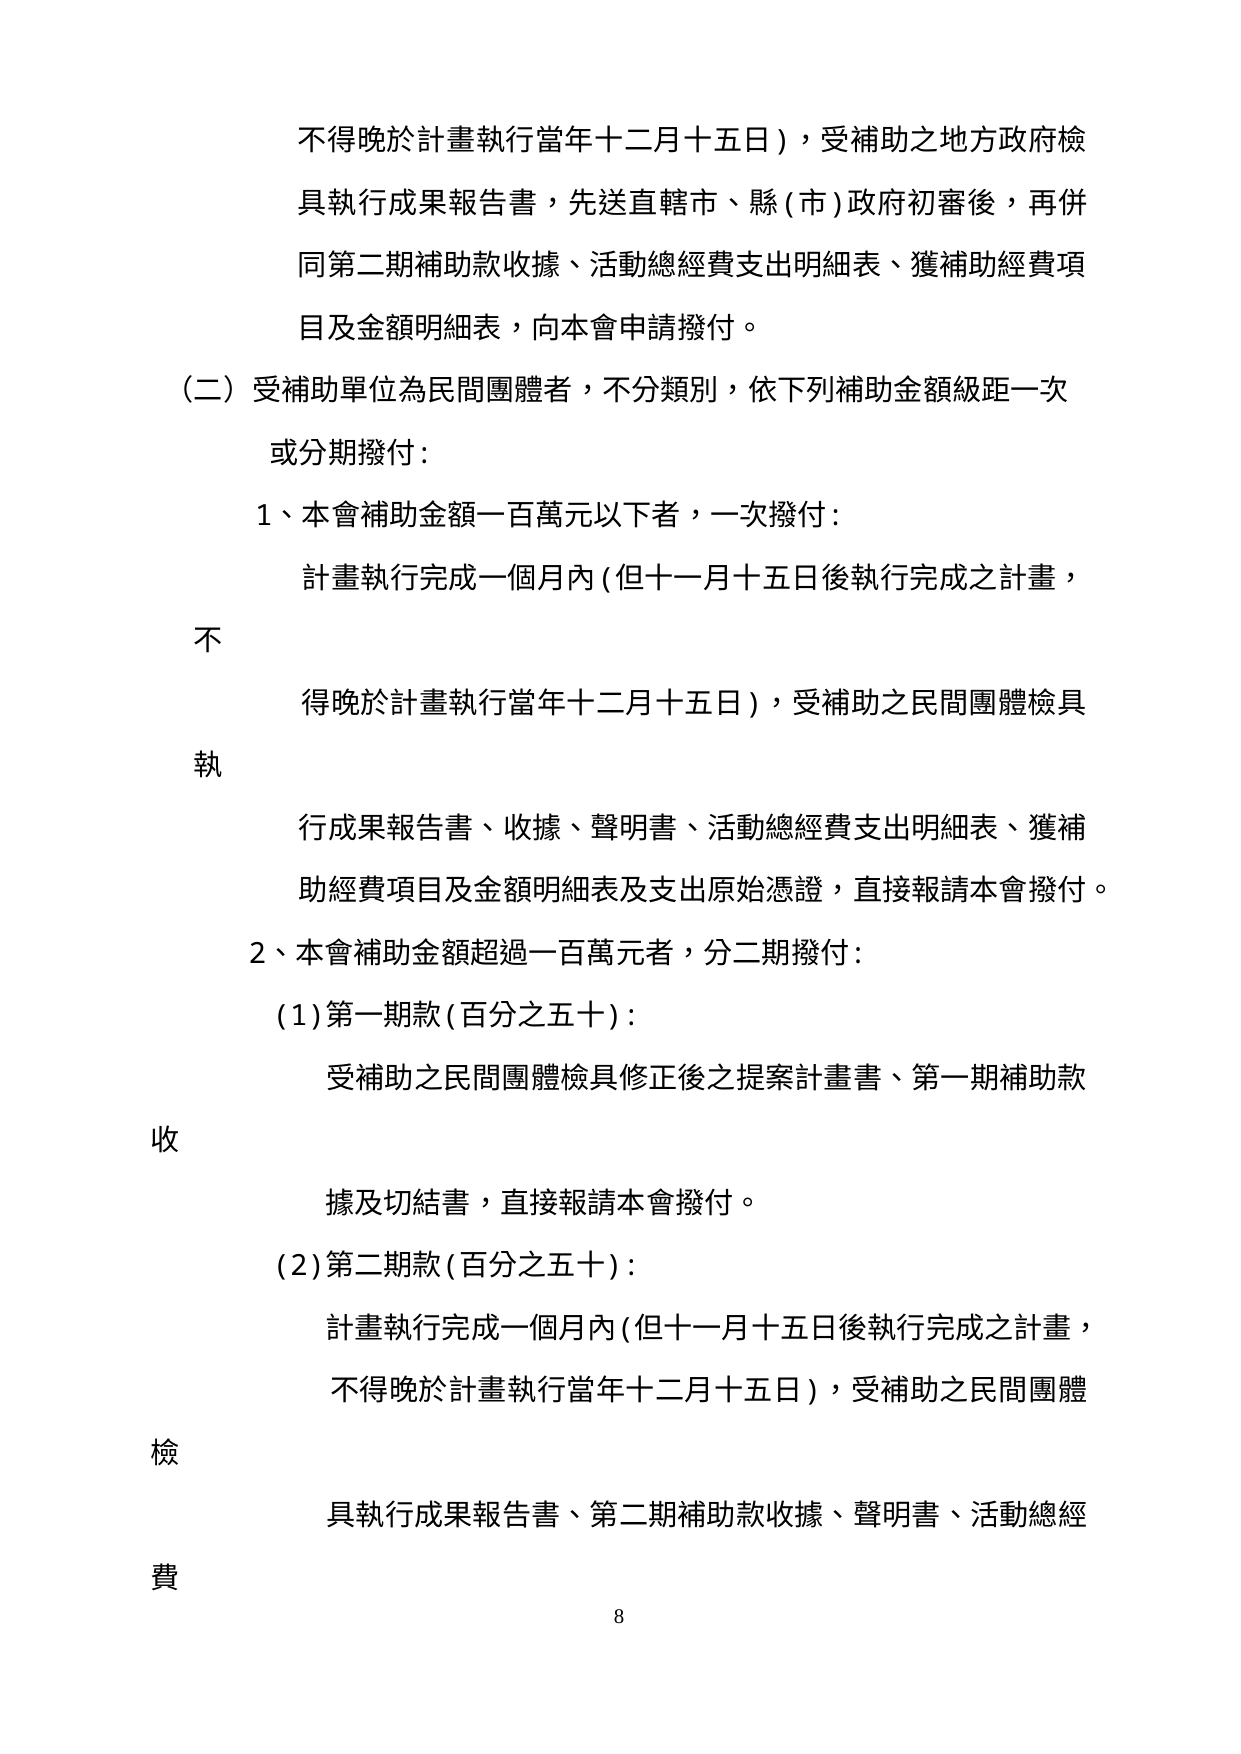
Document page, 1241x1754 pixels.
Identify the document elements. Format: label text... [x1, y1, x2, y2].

text 助經費項目及金額明細表及支出原始憑證，直接報請本會撥付。 [194, 846, 1087, 909]
text 計畫執行完成一個月內(但十一月十五日後執行完成之計畫，不 [194, 534, 1087, 659]
text 行成果報告書、收據、聲明書、活動總經費支出明細表、獲補 [194, 784, 1087, 846]
text 得晚於計畫執行當年十二月十五日)，受補助之民間團體檢具執 [194, 659, 1087, 784]
text 不得晚於計畫執行當年十二月十五日)，受補助之民間團體檢 [150, 1346, 1087, 1471]
text 具執行成果報告書、第二期補助款收據、聲明書、活動總經費 [150, 1471, 1087, 1596]
text 2、本會補助金額超過一百萬元者，分二期撥付: [231, 909, 1087, 971]
text (1)第一期款(百分之五十): [150, 971, 1087, 1034]
text 或分期撥付: [150, 409, 1087, 471]
text 1、本會補助金額一百萬元以下者，一次撥付: [150, 471, 1087, 534]
text 不得晚於計畫執行當年十二月十五日)，受補助之地方政府檢具執行成果報告書，先送直轄市、縣(市)政府初審後，再併同第二期補助款收據、活動總經費支出明細表、獲補助經費項目及金額明細表，向本會申請撥付。 [298, 96, 1087, 346]
text (2)第二期款(百分之五十): [150, 1221, 1087, 1284]
text 據及切結書，直接報請本會撥付。 [150, 1159, 1087, 1221]
text 計畫執行完成一個月內(但十一月十五日後執行完成之計畫， [150, 1284, 1087, 1346]
text （二）受補助單位為民間團體者，不分類別，依下列補助金額級距一次 [150, 346, 1087, 409]
text 受補助之民間團體檢具修正後之提案計畫書、第一期補助款收 [150, 1034, 1087, 1159]
